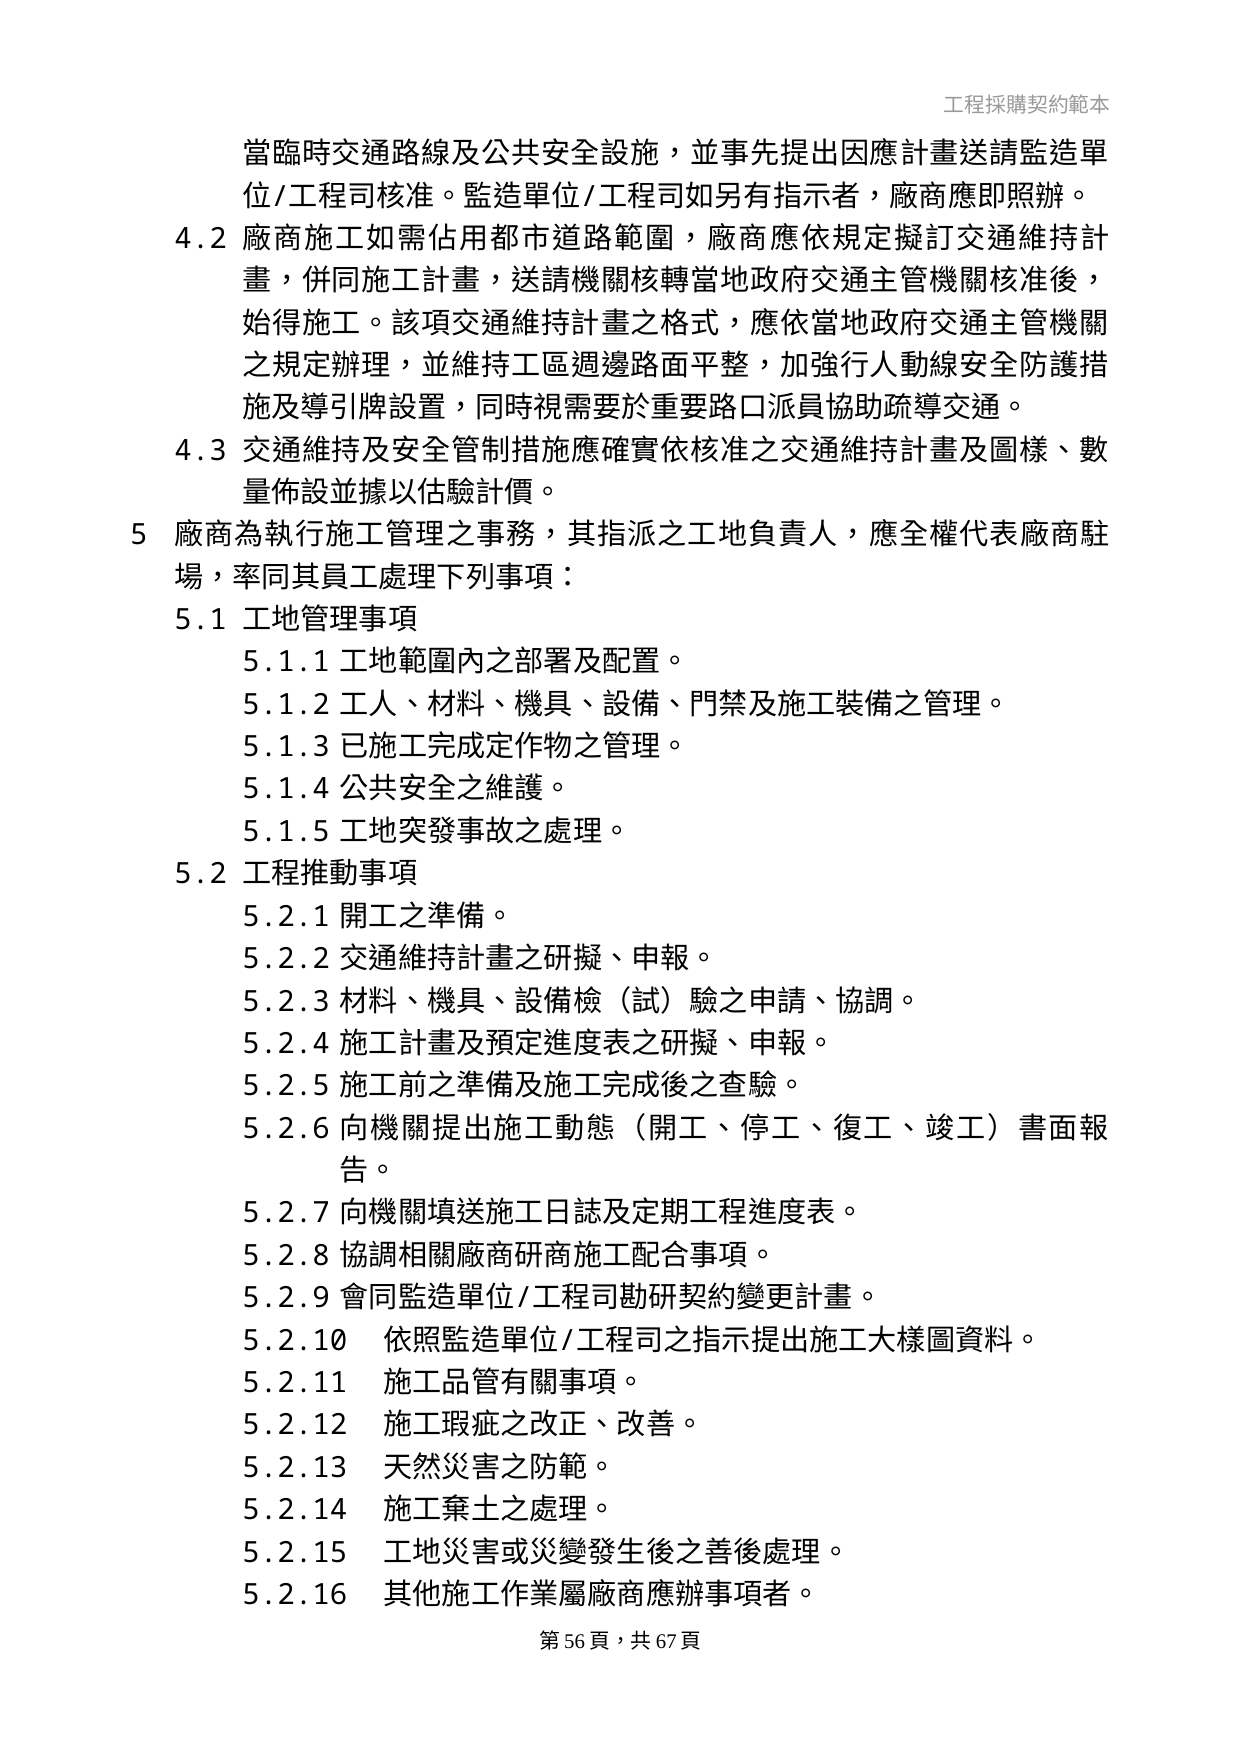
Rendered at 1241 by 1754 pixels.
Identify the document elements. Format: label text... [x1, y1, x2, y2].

list 施工品管有關事項。 [242, 1358, 1110, 1401]
list 工程推動事項 [174, 850, 1110, 892]
list 公共安全之維護。 [242, 765, 1110, 807]
list 其他施工作業屬廠商應辦事項者。 [242, 1571, 1110, 1613]
list 施工前之準備及施工完成後之查驗。 [242, 1062, 1110, 1104]
list 施工瑕疵之改正、改善。 [242, 1401, 1110, 1443]
list 協調相關廠商研商施工配合事項。 [242, 1231, 1110, 1274]
list 施工棄土之處理。 [242, 1486, 1110, 1528]
list 工地災害或災變發生後之善後處理。 [242, 1528, 1110, 1571]
list 向機關填送施工日誌及定期工程進度表。 [242, 1189, 1110, 1231]
list 工人、材料、機具、設備、門禁及施工裝備之管理。 [242, 680, 1110, 723]
list 已施工完成定作物之管理。 [242, 723, 1110, 765]
list 交通維持及安全管制措施應確實依核准之交通維持計畫及圖樣、數量佈設並據以估驗計價。 [174, 426, 1110, 511]
list 廠商為執行施工管理之事務，其指派之工地負責人，應全權代表廠商駐場，率同其員工處理下列事項： [130, 511, 1110, 596]
list 廠商施工如需佔用都市道路範圍，廠商應依規定擬訂交通維持計畫，併同施工計畫，送請機關核轉當地政府交通主管機關核准後，始得施工。該項交通維持計畫之格式，應依當地政府交通主管機關之規定辦理，並維持工區週邊路面平整，加強行人動線安全防護措施及導引牌設置，同時視需要於重要路口派員協助疏導交通。 [174, 214, 1110, 426]
list 工地突發事故之處理。 [242, 807, 1110, 850]
list 天然災害之防範。 [242, 1443, 1110, 1486]
list 會同監造單位/工程司勘研契約變更計畫。 [242, 1274, 1110, 1316]
list 工地範圍內之部署及配置。 [242, 638, 1110, 680]
list 開工之準備。 [242, 892, 1110, 935]
list 工地管理事項 [174, 596, 1110, 638]
list 交通維持計畫之研擬、申報。 [242, 935, 1110, 977]
list 依照監造單位/工程司之指示提出施工大樣圖資料。 [242, 1316, 1110, 1358]
list 當臨時交通路線及公共安全設施，並事先提出因應計畫送請監造單位/工程司核准。監造單位/工程司如另有指示者，廠商應即照辦。 [174, 130, 1110, 214]
list 材料、機具、設備檢（試）驗之申請、協調。 [242, 977, 1110, 1019]
list 施工計畫及預定進度表之研擬、申報。 [242, 1019, 1110, 1062]
list 向機關提出施工動態（開工、停工、復工、竣工）書面報告。 [242, 1104, 1110, 1189]
